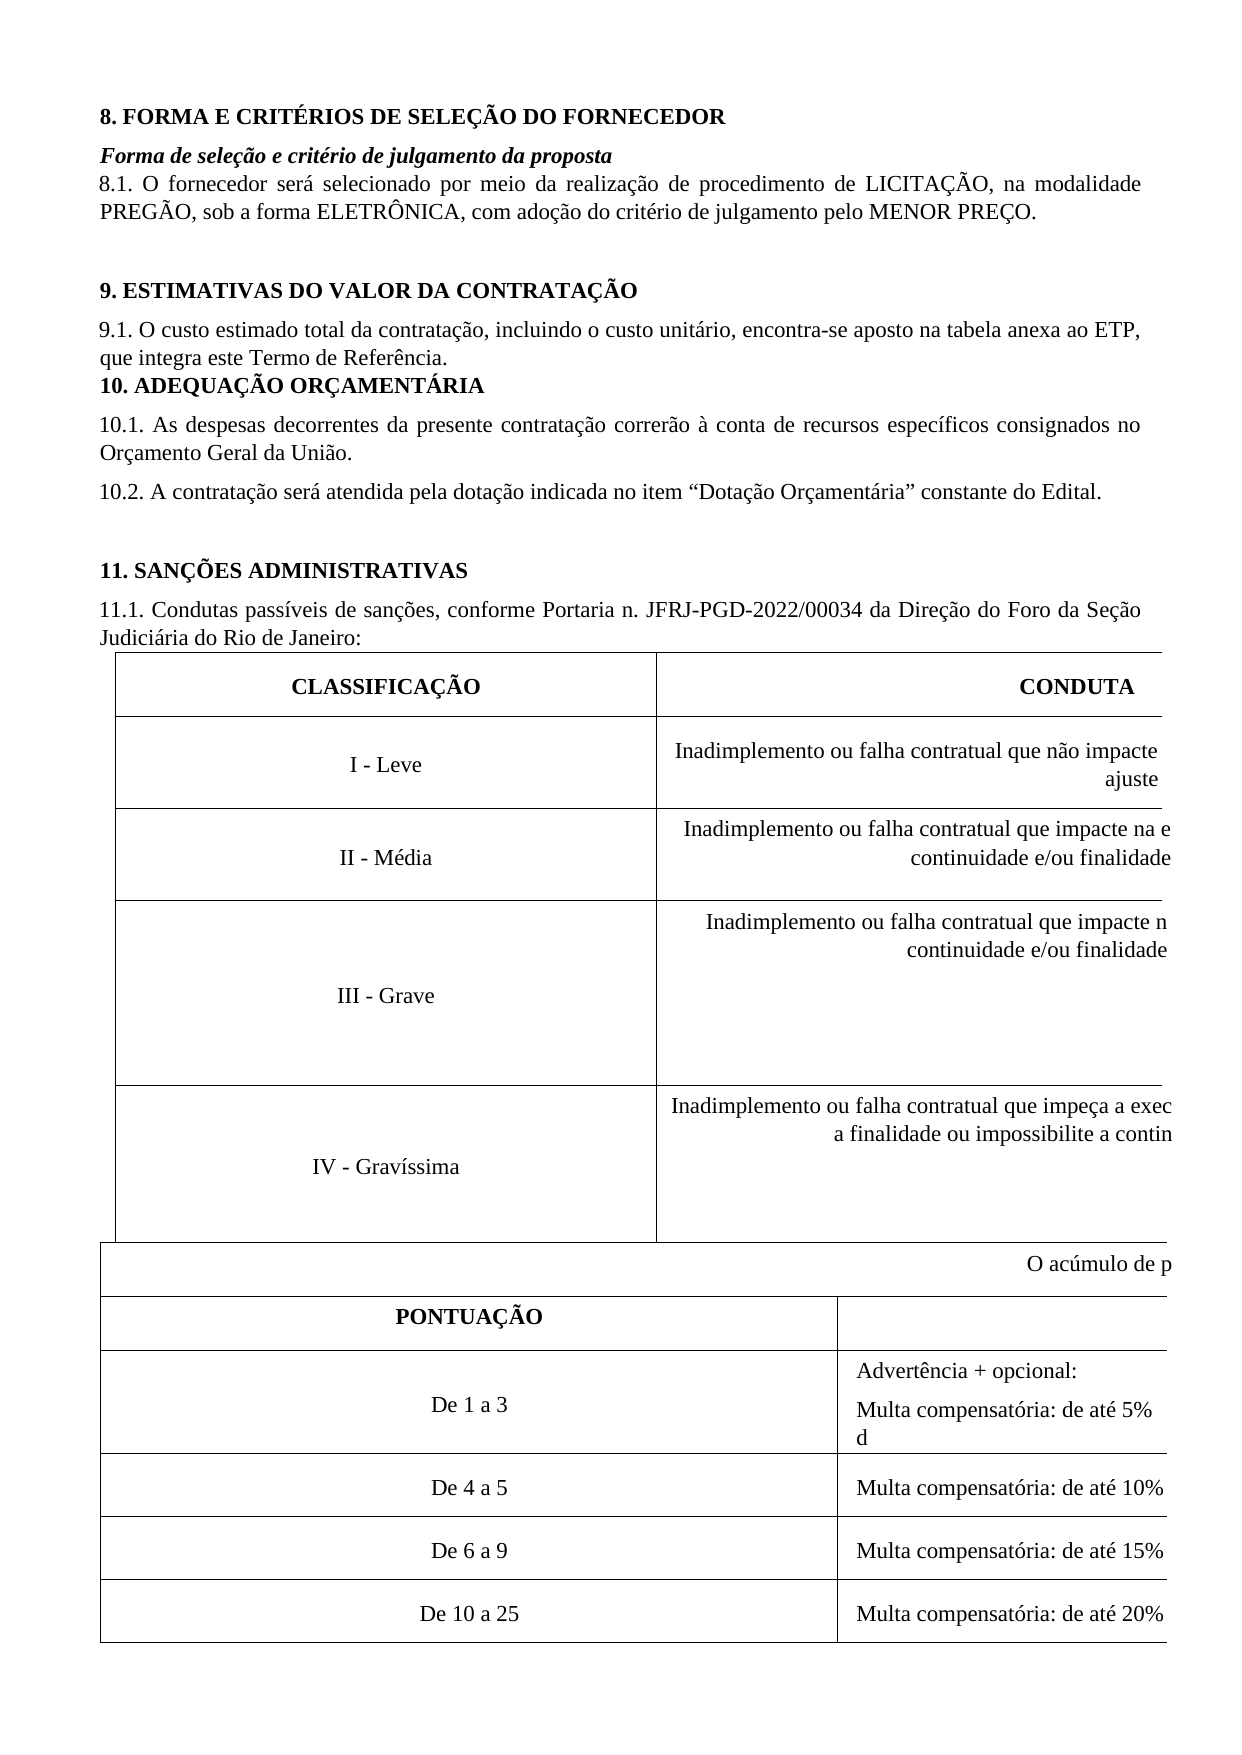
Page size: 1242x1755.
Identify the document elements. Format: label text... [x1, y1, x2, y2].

table_cell [1162, 716, 1167, 808]
table_cell Advertência + opcional: Multa compensatória: de até 5% d [838, 1351, 1167, 1453]
text 10.2. A contratação será atendida pela dotação indicada no item “Dotação Orçamentária” constante do Edital. [98, 478, 1143, 504]
table_cell II - Média [116, 809, 656, 900]
table_cell Multa compensatória: de até 15% [838, 1517, 1167, 1579]
text 8.1. O fornecedor será selecionado por meio da realização de procedimento de LICITAÇÃO, na modalidade PREGÃO, sob a forma ELETRÔNICA, com adoção do critério de julgamento pelo MENOR PREÇO. [98, 170, 1143, 224]
table_header CLASSIFICAÇÃO [116, 653, 656, 716]
table_cell I - Leve [116, 717, 656, 808]
table_cell De 1 a 3 [101, 1351, 837, 1453]
text 10.1. As despesas decorrentes da presente contratação correrão à conta de recursos específicos consignados no Orçamento Geral da União. [98, 411, 1143, 465]
table_cell [1162, 863, 1167, 900]
table_cell [101, 808, 115, 900]
table_cell [1162, 1132, 1167, 1242]
table_cell Inadimplemento ou falha contratual que não impacte ajuste [657, 717, 1162, 808]
subtitle 9. ESTIMATIVAS DO VALOR DA CONTRATAÇÃO [99, 277, 1157, 303]
table_header CONDUTA [657, 653, 1162, 716]
table_cell De 4 a 5 [101, 1454, 837, 1516]
text 9.1. O custo estimado total da contratação, incluindo o custo unitário, encontra-se aposto na tabela anexa ao ETP, que integra este Termo de Referência. [98, 316, 1143, 370]
subtitle 11. SANÇÕES ADMINISTRATIVAS [99, 557, 1157, 583]
table_cell IV - Gravíssima [116, 1086, 656, 1242]
table_cell PONTUAÇÃO [101, 1297, 837, 1350]
table_cell Inadimplemento ou falha contratual que impeça a exec a finalidade ou impossibilite a contin [657, 1086, 1162, 1242]
table_cell III - Grave [116, 901, 656, 1085]
subtitle 8. FORMA E CRITÉRIOS DE SELEÇÃO DO FORNECEDOR [99, 103, 1157, 129]
table_header [101, 652, 115, 716]
table_cell [1162, 835, 1167, 859]
table_cell [101, 716, 115, 808]
table_cell Inadimplemento ou falha contratual que impacte na e continuidade e/ou finalidade [657, 809, 1162, 900]
subtitle 10. ADEQUAÇÃO ORÇAMENTÁRIA [99, 372, 1157, 398]
subtitle Forma de seleção e critério de julgamento da proposta [99, 142, 1169, 169]
table_cell [1162, 900, 1167, 1085]
table_cell [101, 1085, 115, 1242]
table_cell De 10 a 25 [101, 1580, 837, 1642]
table_header [1162, 652, 1167, 716]
table_cell O acúmulo de p [838, 1243, 1167, 1296]
table_cell Multa compensatória: de até 20% [838, 1580, 1167, 1642]
table_cell De 6 a 9 [101, 1517, 837, 1579]
table_cell [101, 900, 115, 1085]
text 11.1. Condutas passíveis de sanções, conforme Portaria n. JFRJ-PGD-2022/00034 da Direção do Foro da Seção Judiciária do Rio de Janeiro: [98, 596, 1143, 650]
table_cell [838, 1297, 1167, 1350]
table_cell [1162, 808, 1167, 830]
table_cell Multa compensatória: de até 10% [838, 1454, 1167, 1516]
table_cell Inadimplemento ou falha contratual que impacte n continuidade e/ou finalidade [657, 901, 1162, 1085]
table_cell [101, 1243, 838, 1296]
table_cell [1162, 1085, 1167, 1131]
